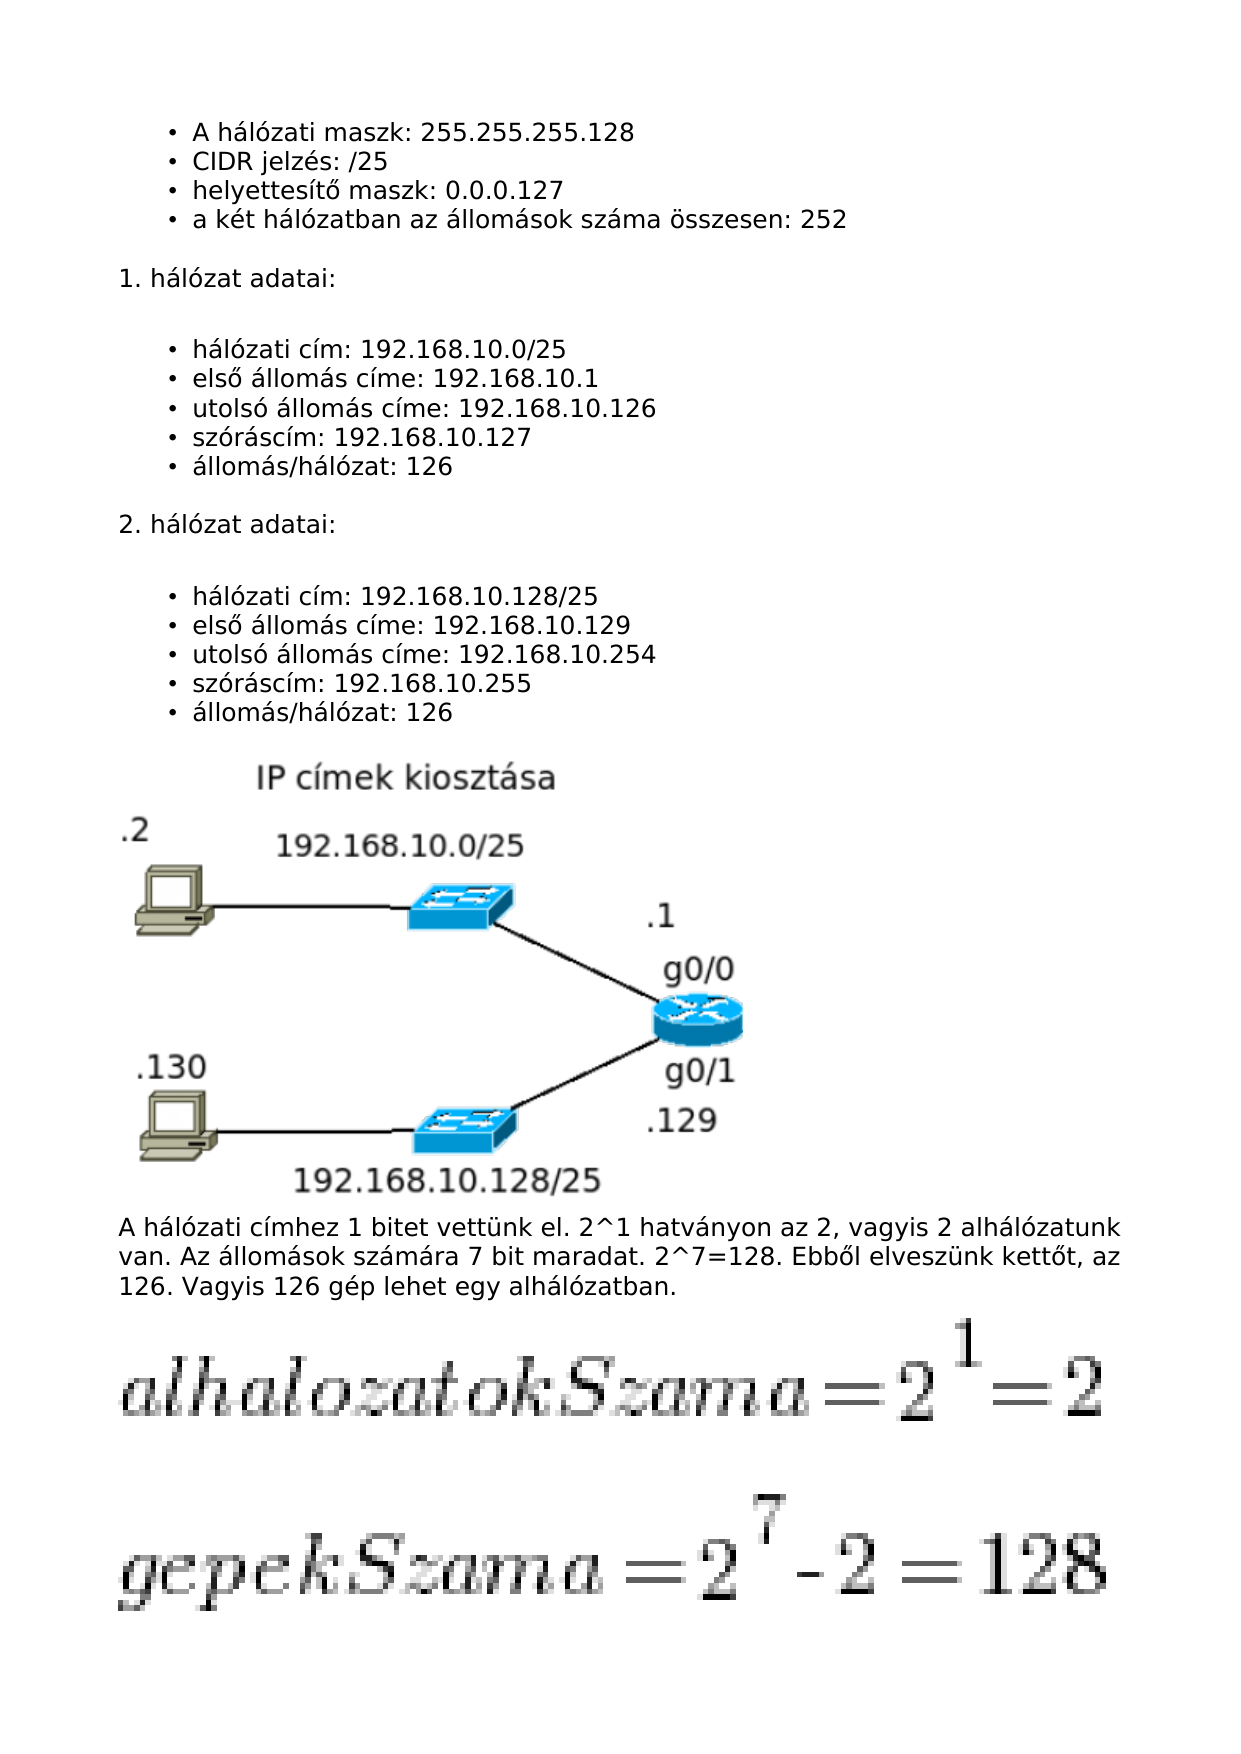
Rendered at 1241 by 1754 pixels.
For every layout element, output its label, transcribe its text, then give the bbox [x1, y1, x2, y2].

text A hálózati címhez 1 bitet vettünk el. 2^1 hatványon az 2, vagyis 2 alhálózatunk van. Az állomások számára 7 bit maradat. 2^7=128. Ebből elveszünk kettőt, az 126. Vagyis 126 gép lehet egy alhálózatban. [118, 1213, 1122, 1301]
picture [118, 1490, 1123, 1628]
list első állomás címe: 192.168.10.1 [177, 364, 1122, 394]
list hálózati cím: 192.168.10.128/25 [177, 582, 1122, 611]
list hálózati cím: 192.168.10.0/25 [177, 335, 1122, 364]
list állomás/hálózat: 126 [177, 452, 1122, 481]
text 2. hálózat adatai: [118, 511, 1122, 540]
list első állomás címe: 192.168.10.129 [177, 611, 1122, 640]
list utolsó állomás címe: 192.168.10.126 [177, 394, 1122, 423]
list a két hálózatban az állomások száma összesen: 252 [177, 206, 1122, 235]
list állomás/hálózat: 126 [177, 698, 1122, 728]
text 1. hálózat adatai: [118, 264, 1122, 293]
list szóráscím: 192.168.10.255 [177, 669, 1122, 698]
list utolsó állomás címe: 192.168.10.254 [177, 640, 1122, 669]
picture [118, 1313, 1123, 1449]
list helyettesítő maszk: 0.0.0.127 [177, 176, 1122, 206]
picture [118, 757, 744, 1201]
list szóráscím: 192.168.10.127 [177, 423, 1122, 452]
list CIDR jelzés: /25 [177, 147, 1122, 176]
list A hálózati maszk: 255.255.255.128 [177, 118, 1122, 147]
